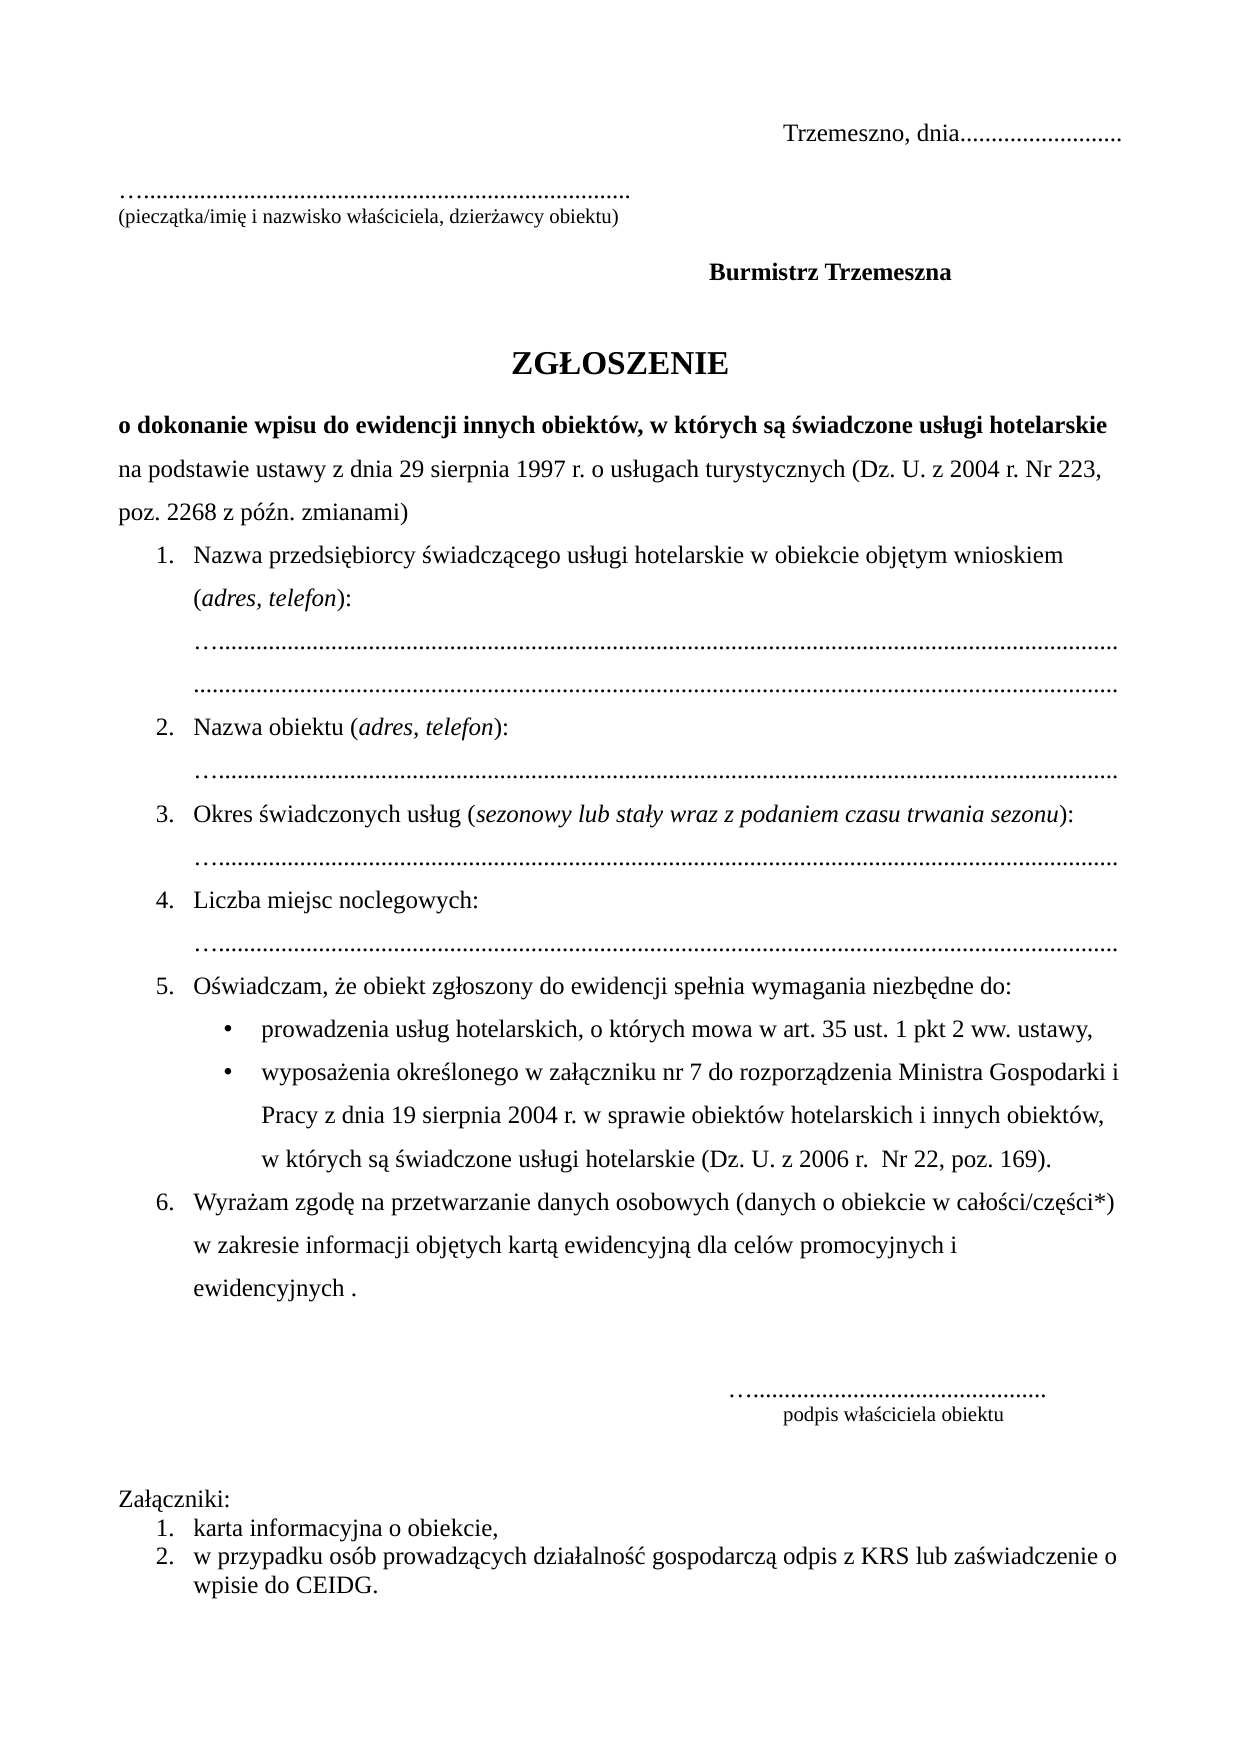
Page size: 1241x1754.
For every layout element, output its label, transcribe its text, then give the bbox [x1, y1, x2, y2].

list w przypadku osób prowadzących działalność gospodarczą odpis z KRS lub zaświadczenie o wpisie do CEIDG. [156, 1541, 1122, 1599]
list …................................................................................................................................................ [156, 756, 1122, 784]
list …................................................................................................................................................ [156, 842, 1122, 871]
text …............................................... [118, 1374, 1122, 1402]
list Nazwa przedsiębiorcy świadczącego usługi hotelarskie w obiekcie objętym wnioskiem (adres, telefon): [156, 540, 1122, 612]
text ZGŁOSZENIE [118, 343, 1122, 382]
list wyposażenia określonego w załączniku nr 7 do rozporządzenia Ministra Gospodarki i Pracy z dnia 19 sierpnia 2004 r. w sprawie obiektów hotelarskich i innych obiektów, w których są świadczone usługi hotelarskie (Dz. U. z 2006 r. Nr 22, poz. 169). [224, 1057, 1122, 1172]
list Oświadczam, że obiekt zgłoszony do ewidencji spełnia wymagania niezbędne do: [156, 971, 1122, 1000]
text (pieczątka/imię i nazwisko właściciela, dzierżawcy obiektu) [118, 204, 1122, 228]
list Wyrażam zgodę na przetwarzanie danych osobowych (danych o obiekcie w całości/części*) w zakresie informacji objętych kartą ewidencyjną dla celów promocyjnych i ewidencyjnych . [156, 1187, 1122, 1302]
list Okres świadczonych usług (sezonowy lub stały wraz z podaniem czasu trwania sezonu): [156, 799, 1122, 827]
text na podstawie ustawy z dnia 29 sierpnia 1997 r. o usługach turystycznych (Dz. U. z 2004 r. Nr 223, poz. 2268 z późn. zmianami) [118, 454, 1122, 526]
text ….............................................................................. [118, 176, 1122, 204]
text o dokonanie wpisu do ewidencji innych obiektów, w których są świadczone usługi hotelarskie [118, 411, 1122, 439]
list karta informacyjna o obiekcie, [156, 1513, 1122, 1541]
text Załączniki: [118, 1484, 1122, 1513]
text Burmistrz Trzemeszna [118, 257, 1122, 286]
list …................................................................................................................................................ [156, 928, 1122, 957]
list prowadzenia usług hotelarskich, o których mowa w art. 35 ust. 1 pkt 2 ww. ustawy, [224, 1014, 1122, 1043]
list Liczba miejsc noclegowych: [156, 885, 1122, 914]
text Trzemeszno, dnia.......................... [118, 118, 1122, 147]
list ….................................................................................................................................................................................................................................................................................................... [156, 626, 1122, 698]
list Nazwa obiektu (adres, telefon): [156, 712, 1122, 741]
text podpis właściciela obiektu [118, 1402, 1122, 1426]
